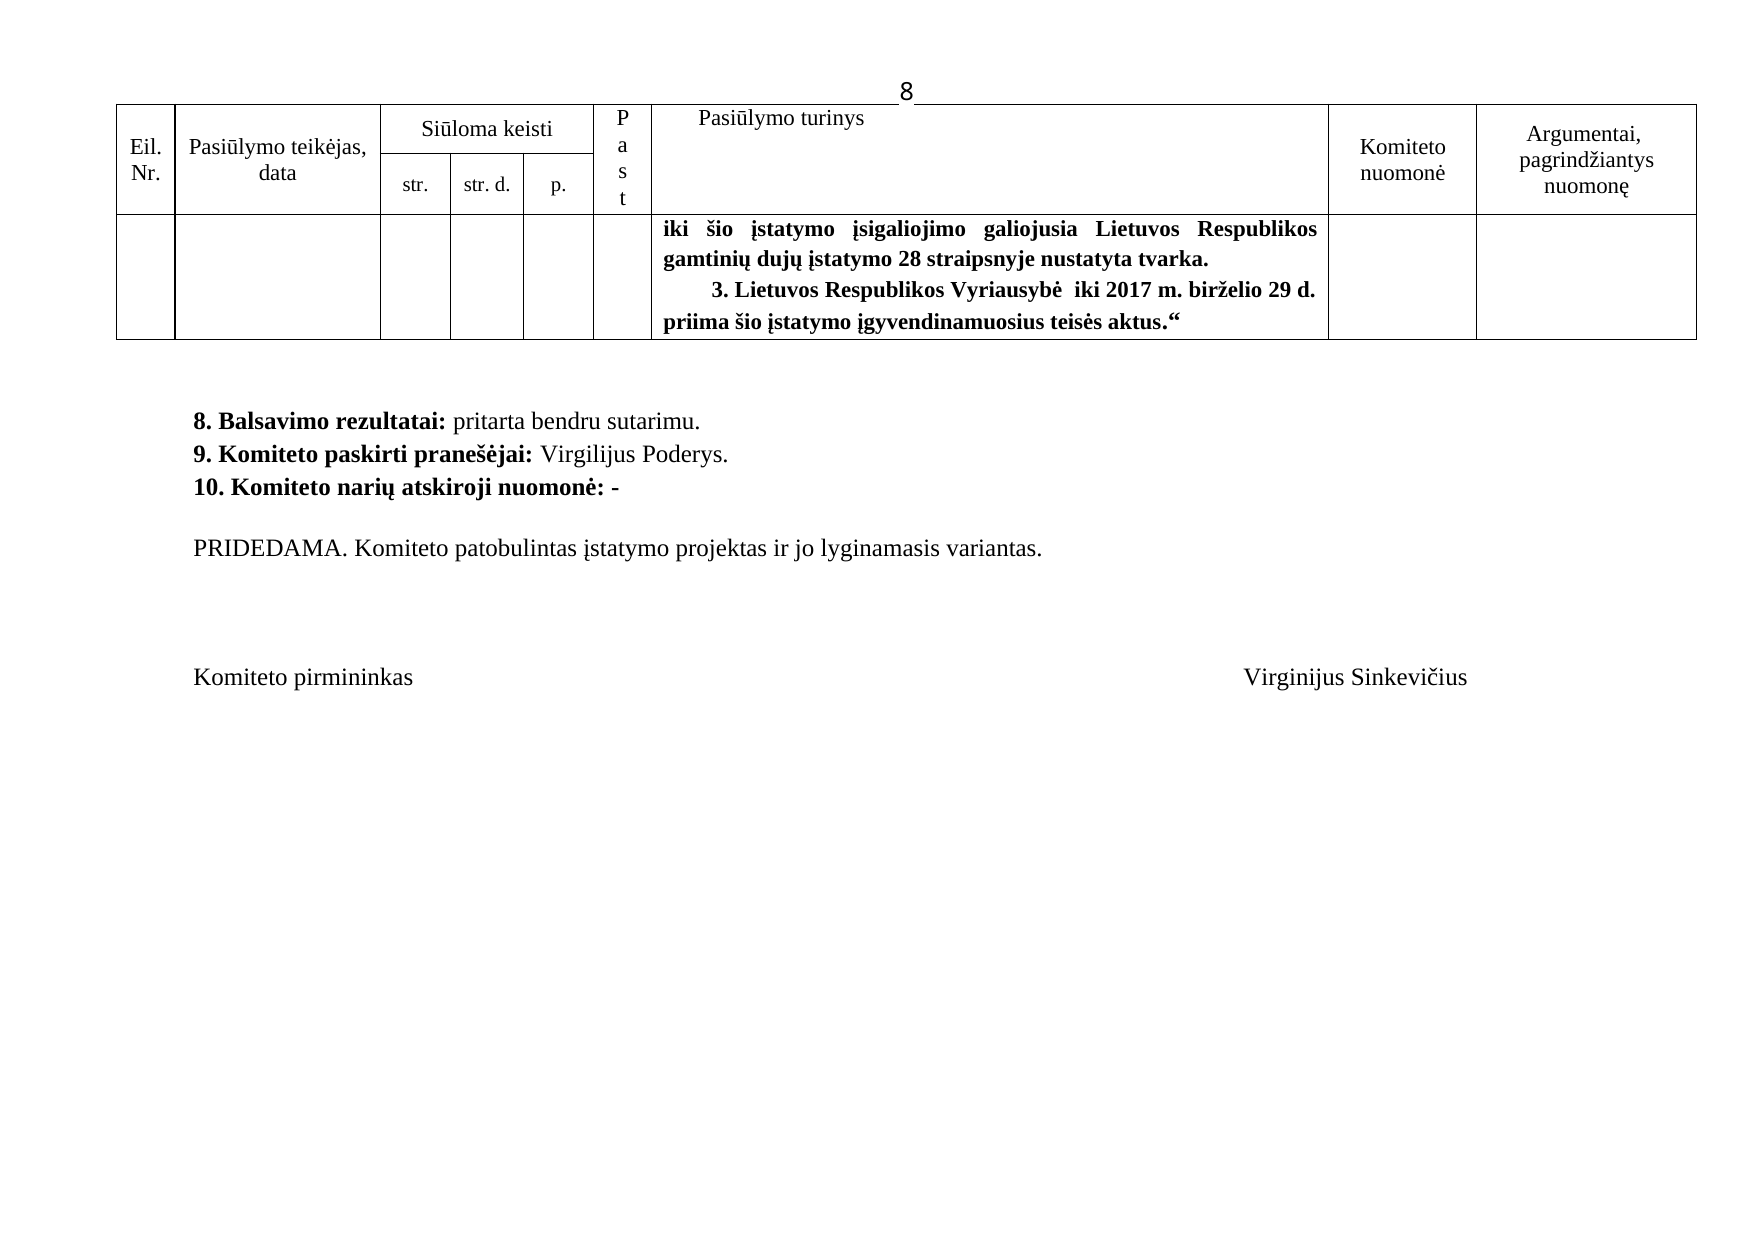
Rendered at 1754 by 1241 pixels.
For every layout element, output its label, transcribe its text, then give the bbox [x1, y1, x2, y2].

table_cell [594, 215, 651, 339]
table_cell [117, 215, 174, 339]
text PRIDEDAMA. Komiteto patobulintas įstatymo projektas ir jo lyginamasis variantas. [118, 533, 1695, 562]
text 10. Komiteto narių atskiroji nuomonė: - [118, 472, 1695, 501]
table_cell [176, 215, 380, 339]
table_cell p. [524, 154, 593, 214]
table_header Pasiūlymo teikėjas, data [176, 105, 380, 214]
table_cell [451, 215, 523, 339]
table_header Siūloma keisti [381, 105, 593, 153]
table_cell str. [381, 154, 450, 214]
table_header Komiteto nuomonė [1329, 105, 1476, 214]
table_cell [524, 215, 593, 339]
table_header Pasiūlymo turinys [652, 105, 1328, 214]
table_header Argumentai, pagrindžiantys nuomonę [1477, 105, 1696, 214]
table_header Eil. Nr. [117, 105, 174, 214]
table_cell iki šio įstatymo įsigaliojimo galiojusia Lietuvos Respublikos gamtinių dujų įstatymo 28 straipsnyje nustatyta tvarka. 3. Lietuvos Respublikos Vyriausybė iki 2017 m. birželio 29 d. priima šio įstatymo įgyvendinamuosius teisės aktus.“ [652, 215, 1328, 339]
table_cell [1477, 215, 1696, 339]
table_cell [1329, 215, 1476, 339]
table_cell [381, 215, 450, 339]
text Komiteto pirmininkas Virginijus Sinkevičius [118, 662, 1695, 691]
table_header Pastabos [594, 105, 651, 214]
table_cell str. d. [451, 154, 523, 214]
text 9. Komiteto paskirti pranešėjai: Virgilijus Poderys. [118, 439, 1695, 468]
text 8. Balsavimo rezultatai: pritarta bendru sutarimu. [118, 406, 1695, 435]
